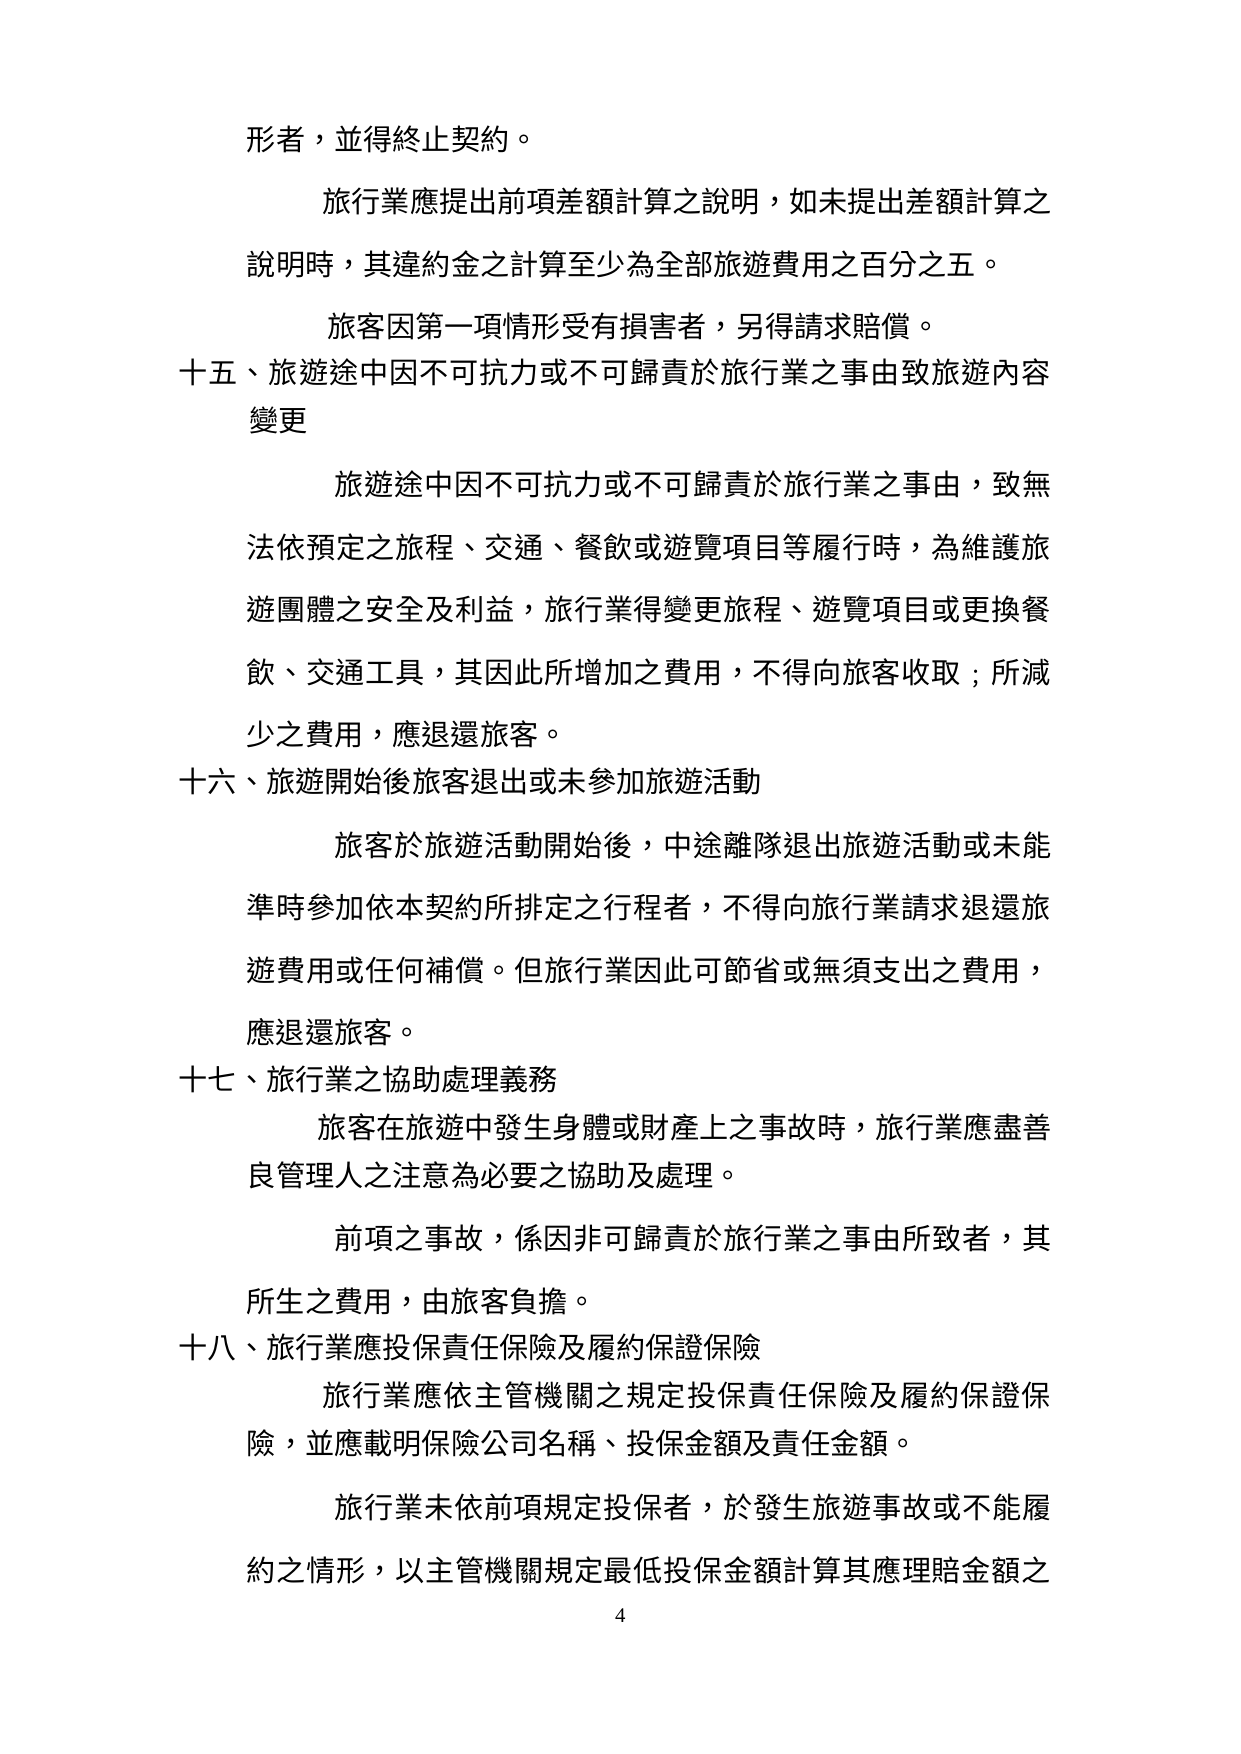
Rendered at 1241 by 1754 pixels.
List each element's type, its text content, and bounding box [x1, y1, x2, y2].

text 旅客在旅遊中發生身體或財產上之事故時，旅行業應盡善良管理人之注意為必要之協助及處理。 [247, 1100, 1053, 1196]
text 旅客因第一項情形受有損害者，另得請求賠償。 [187, 283, 1053, 346]
text 十六、旅遊開始後旅客退出或未參加旅遊活動 [178, 754, 1053, 802]
text 旅行業應提出前項差額計算之說明，如未提出差額計算之說明時，其違約金之計算至少為全部旅遊費用之百分之五。 [234, 158, 1053, 283]
text 旅行業應依主管機關之規定投保責任保險及履約保證保險，並應載明保險公司名稱、投保金額及責任金額。 [247, 1368, 1053, 1464]
text 旅遊途中因不可抗力或不可歸責於旅行業之事由，致無法依預定之旅程、交通、餐飲或遊覽項目等履行時，為維護旅遊團體之安全及利益，旅行業得變更旅程、遊覽項目或更換餐飲、交通工具，其因此所增加之費用，不得向旅客收取﹔所減少之費用，應退還旅客。 [187, 441, 1053, 754]
text 十七、旅行業之協助處理義務 [178, 1052, 1053, 1100]
text 前項之事故，係因非可歸責於旅行業之事由所致者，其所生之費用，由旅客負擔。 [187, 1196, 1053, 1321]
text 十八、旅行業應投保責任保險及履約保證保險 [178, 1321, 1053, 1368]
text 旅行業未依前項規定投保者，於發生旅遊事故或不能履約之情形，以主管機關規定最低投保金額計算其應理賠金額之 [187, 1464, 1053, 1589]
text 形者，並得終止契約。 [216, 96, 1053, 158]
text 旅客於旅遊活動開始後，中途離隊退出旅遊活動或未能準時參加依本契約所排定之行程者，不得向旅行業請求退還旅遊費用或任何補償。但旅行業因此可節省或無須支出之費用，應退還旅客。 [187, 802, 1053, 1052]
text 十五、旅遊途中因不可抗力或不可歸責於旅行業之事由致旅遊內容變更 [178, 346, 1053, 441]
